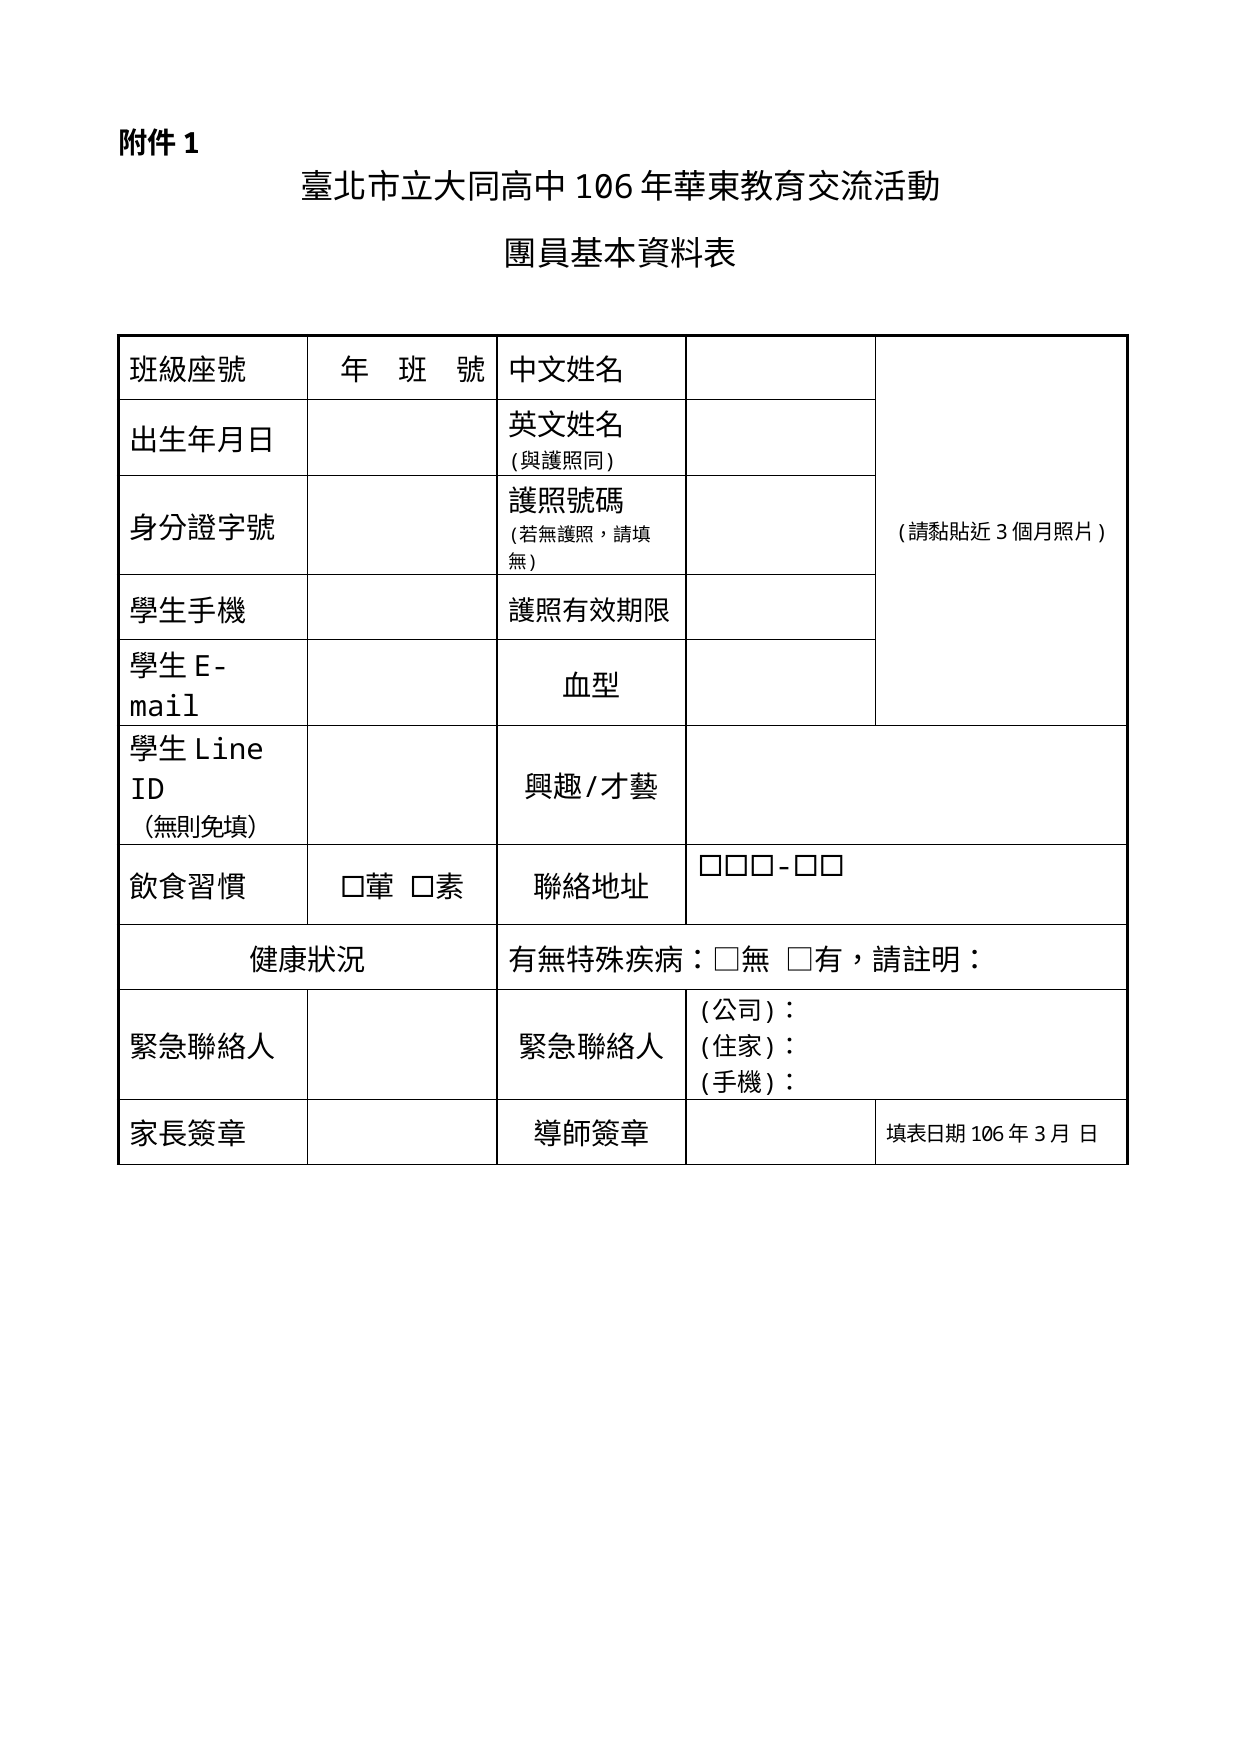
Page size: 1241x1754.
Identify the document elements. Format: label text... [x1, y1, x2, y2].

table_cell [687, 1100, 875, 1164]
table_cell 緊急聯絡人 [120, 990, 307, 1099]
text 團員基本資料表 [118, 209, 1122, 271]
text 臺北市立大同高中106年華東教育交流活動 [118, 160, 1122, 209]
table_header 年 班 號 [308, 337, 496, 399]
table_cell (公司)： (住家)： (手機)： [687, 990, 1126, 1099]
table_cell 飲食習慣 [120, 845, 307, 924]
table_cell 血型 [498, 640, 685, 724]
table_cell 護照號碼 (若無護照，請填無) [498, 476, 685, 574]
table_cell [308, 575, 496, 639]
table_cell 學生手機 [120, 575, 307, 639]
table_cell - [687, 845, 1126, 924]
table_cell [687, 575, 875, 639]
table_cell 學生E-mail [120, 640, 307, 724]
table_cell [308, 476, 496, 574]
table_cell 緊急聯絡人 [498, 990, 685, 1099]
table_cell 健康狀況 [120, 925, 496, 989]
table_cell 導師簽章 [498, 1100, 685, 1164]
table_header 中文姓名 [498, 337, 685, 399]
table_cell 填表日期106年3月 日 [876, 1100, 1126, 1164]
table_cell [687, 400, 875, 474]
table_cell [308, 990, 496, 1099]
table_cell 聯絡地址 [498, 845, 685, 924]
table_cell 出生年月日 [120, 400, 307, 474]
table_cell 葷 素 [308, 845, 496, 924]
table_cell [687, 640, 875, 724]
table_cell 有無特殊疾病：□無 □有，請註明： [498, 925, 1126, 989]
table_cell [687, 476, 875, 574]
table_cell 興趣/才藝 [498, 726, 685, 844]
table_cell 護照有效期限 [498, 575, 685, 639]
table_header [687, 337, 875, 399]
table_cell [308, 400, 496, 474]
table_cell [308, 726, 496, 844]
table_cell 身分證字號 [120, 476, 307, 574]
table_header (請黏貼近3個月照片) [876, 337, 1126, 724]
table_cell 英文姓名 (與護照同) [498, 400, 685, 474]
table_cell 家長簽章 [120, 1100, 307, 1164]
text 附件1 [118, 127, 1122, 160]
table_header 班級座號 [120, 337, 307, 399]
table_cell 學生Line ID （無則免填） [120, 726, 307, 844]
table_cell [308, 1100, 496, 1164]
table_cell [687, 726, 1126, 844]
table_cell [308, 640, 496, 724]
